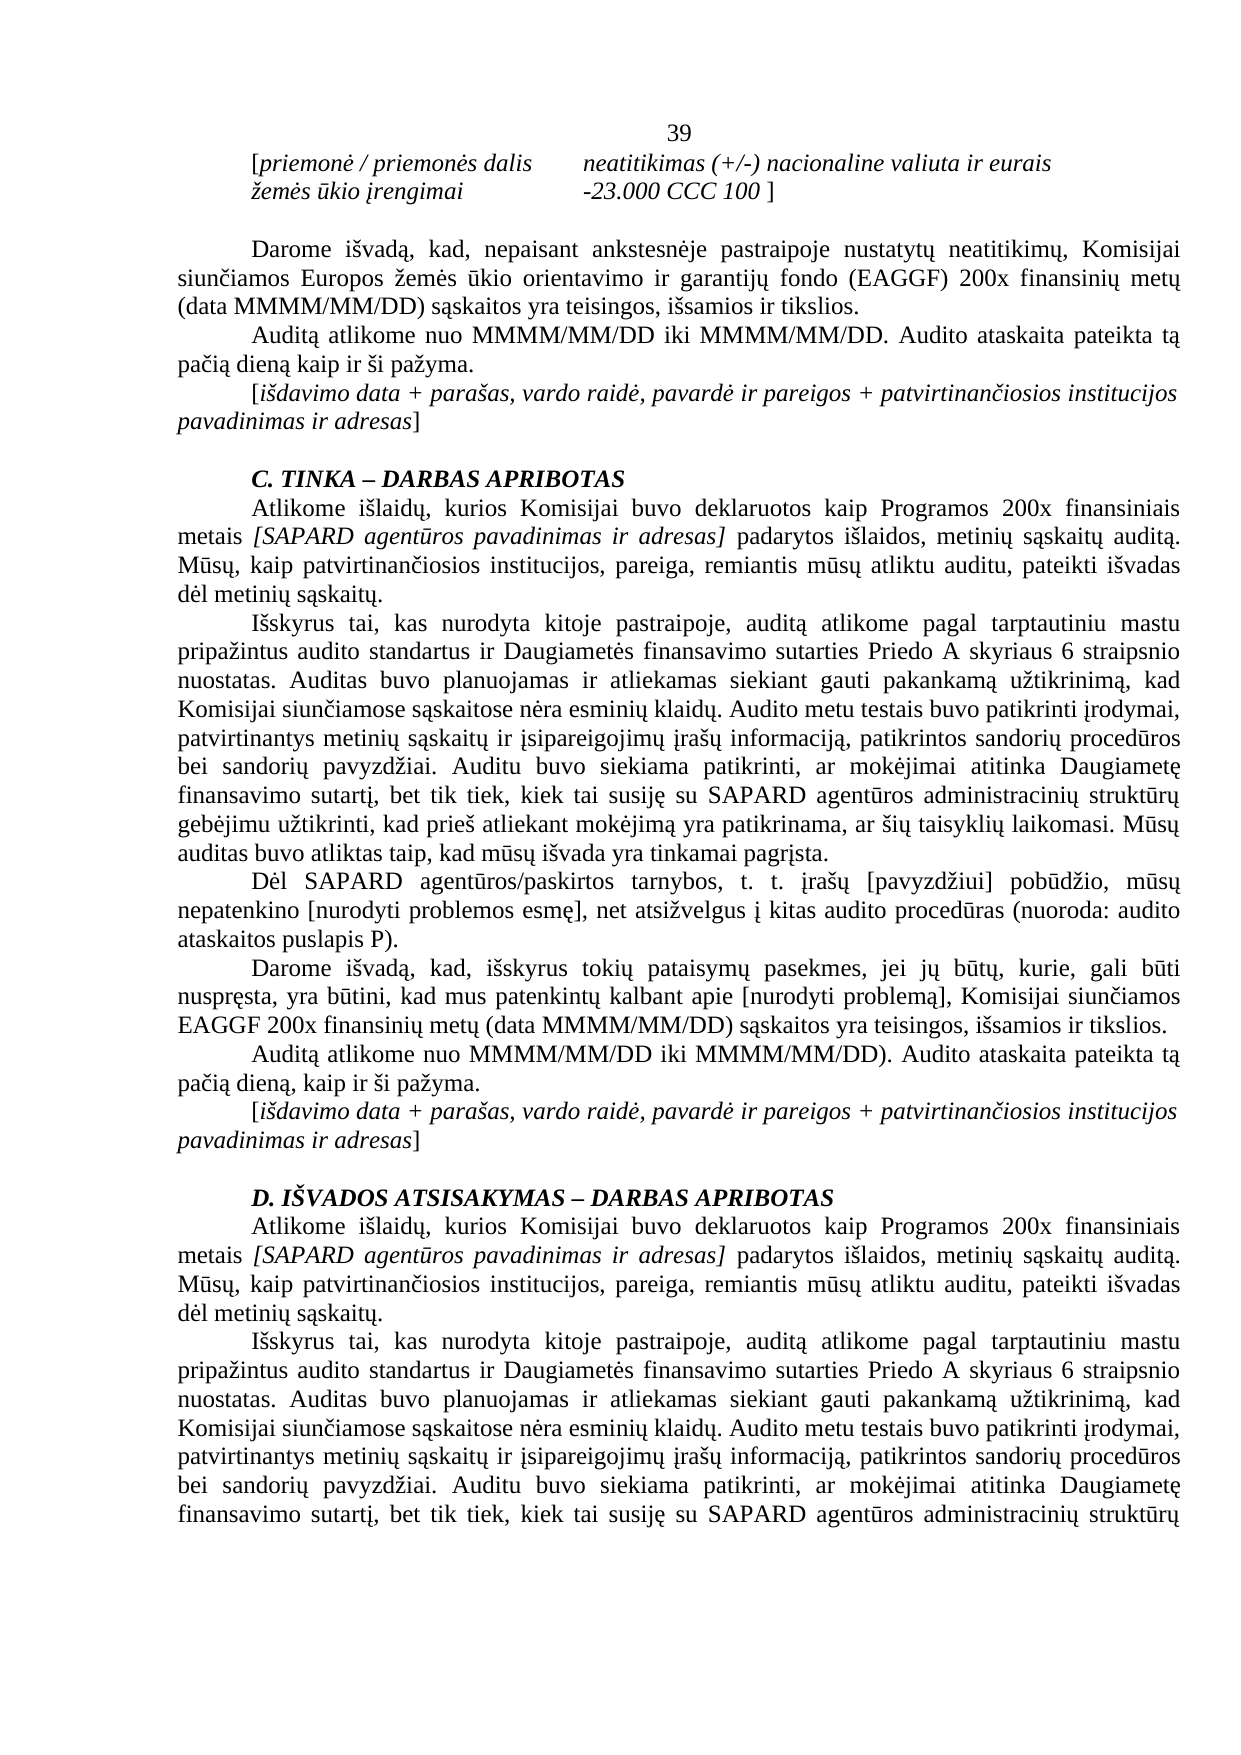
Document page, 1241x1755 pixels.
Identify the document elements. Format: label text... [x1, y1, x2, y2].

text Išskyrus tai, kas nurodyta kitoje pastraipoje, auditą atlikome pagal tarptautiniu mastu pripažintus audito standartus ir Daugiametės finansavimo sutarties Priedo A skyriaus 6 straipsnio nuostatas. Auditas buvo planuojamas ir atliekamas siekiant gauti pakankamą užtikrinimą, kad Komisijai siunčiamose sąskaitose nėra esminių klaidų. Audito metu testais buvo patikrinti įrodymai, patvirtinantys metinių sąskaitų ir įsipareigojimų įrašų informaciją, patikrintos sandorių procedūros bei sandorių pavyzdžiai. Auditu buvo siekiama patikrinti, ar mokėjimai atitinka Daugiametę finansavimo sutartį, bet tik tiek, kiek tai susiję su SAPARD agentūros administracinių struktūrų gebėjimu užtikrinti, kad prieš atliekant mokėjimą yra patikrinama, ar šių taisyklių laikomasi. Mūsų auditas buvo atliktas taip, kad mūsų išvada yra tinkamai pagrįsta. [177, 608, 1181, 866]
text žemės ūkio įrengimai -23.000 CCC 100 ] [177, 176, 1181, 205]
text D. išvados atsisakymas – darbas apribotas [177, 1183, 1181, 1211]
text [išdavimo data + parašas, vardo raidė, pavardė ir pareigos + patvirtinančiosios institucijos pavadinimas ir adresas] [177, 378, 1181, 435]
text Išskyrus tai, kas nurodyta kitoje pastraipoje, auditą atlikome pagal tarptautiniu mastu pripažintus audito standartus ir Daugiametės finansavimo sutarties Priedo A skyriaus 6 straipsnio nuostatas. Auditas buvo planuojamas ir atliekamas siekiant gauti pakankamą užtikrinimą, kad Komisijai siunčiamose sąskaitose nėra esminių klaidų. Audito metu testais buvo patikrinti įrodymai, patvirtinantys metinių sąskaitų ir įsipareigojimų įrašų informaciją, patikrintos sandorių procedūros bei sandorių pavyzdžiai. Auditu buvo siekiama patikrinti, ar mokėjimai atitinka Daugiametę finansavimo sutartį, bet tik tiek, kiek tai susiję su SAPARD agentūros administracinių struktūrų [177, 1326, 1181, 1528]
text C. tinka – darbas apribotas [177, 464, 1181, 493]
text Darome išvadą, kad, išskyrus tokių pataisymų pasekmes, jei jų būtų, kurie, gali būti nuspręsta, yra būtini, kad mus patenkintų kalbant apie [nurodyti problemą], Komisijai siunčiamos EAGGF 200x finansinių metų (data MMMM/MM/DD) sąskaitos yra teisingos, išsamios ir tikslios. [177, 953, 1181, 1039]
text Atlikome išlaidų, kurios Komisijai buvo deklaruotos kaip Programos 200x finansiniais metais [SAPARD agentūros pavadinimas ir adresas] padarytos išlaidos, metinių sąskaitų auditą. Mūsų, kaip patvirtinančiosios institucijos, pareiga, remiantis mūsų atliktu auditu, pateikti išvadas dėl metinių sąskaitų. [177, 1211, 1181, 1326]
text Dėl SAPARD agentūros/paskirtos tarnybos, t. t. įrašų [pavyzdžiui] pobūdžio, mūsų nepatenkino [nurodyti problemos esmę], net atsižvelgus į kitas audito procedūras (nuoroda: audito ataskaitos puslapis P). [177, 866, 1181, 953]
text Auditą atlikome nuo MMMM/MM/DD iki MMMM/MM/DD. Audito ataskaita pateikta tą pačią dieną kaip ir ši pažyma. [177, 320, 1181, 378]
text [priemonė / priemonės dalis neatitikimas (+/-) nacionaline valiuta ir eurais [177, 148, 1181, 176]
text Atlikome išlaidų, kurios Komisijai buvo deklaruotos kaip Programos 200x finansiniais metais [SAPARD agentūros pavadinimas ir adresas] padarytos išlaidos, metinių sąskaitų auditą. Mūsų, kaip patvirtinančiosios institucijos, pareiga, remiantis mūsų atliktu auditu, pateikti išvadas dėl metinių sąskaitų. [177, 493, 1181, 608]
text Auditą atlikome nuo MMMM/MM/DD iki MMMM/MM/DD). Audito ataskaita pateikta tą pačią dieną, kaip ir ši pažyma. [177, 1039, 1181, 1096]
text Darome išvadą, kad, nepaisant ankstesnėje pastraipoje nustatytų neatitikimų, Komisijai siunčiamos Europos žemės ūkio orientavimo ir garantijų fondo (EAGGF) 200x finansinių metų (data MMMM/MM/DD) sąskaitos yra teisingos, išsamios ir tikslios. [177, 234, 1181, 320]
text [išdavimo data + parašas, vardo raidė, pavardė ir pareigos + patvirtinančiosios institucijos pavadinimas ir adresas] [177, 1096, 1181, 1154]
